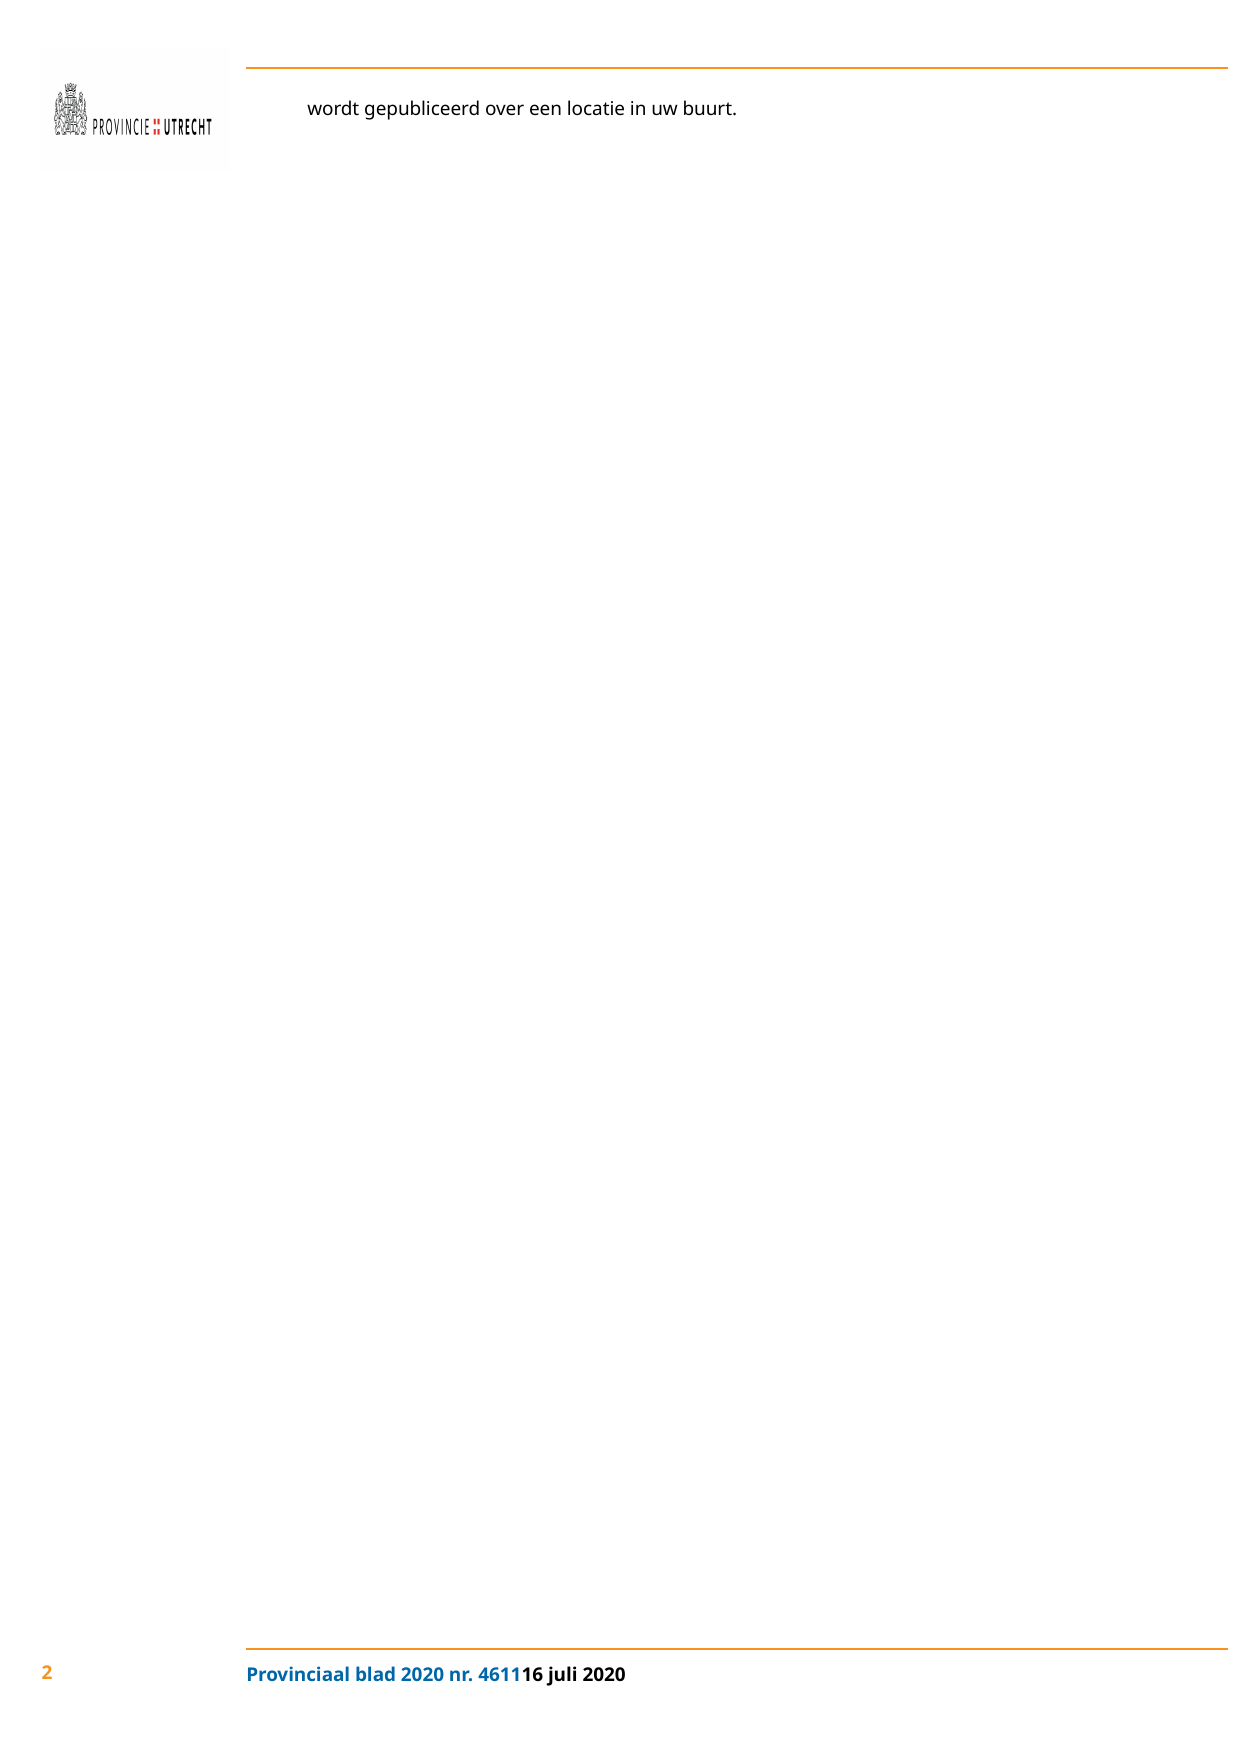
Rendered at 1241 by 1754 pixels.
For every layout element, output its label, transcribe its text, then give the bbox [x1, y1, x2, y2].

list wordt gepubliceerd over een locatie in uw buurt. [248, 95, 1152, 121]
picture [41, 47, 231, 172]
